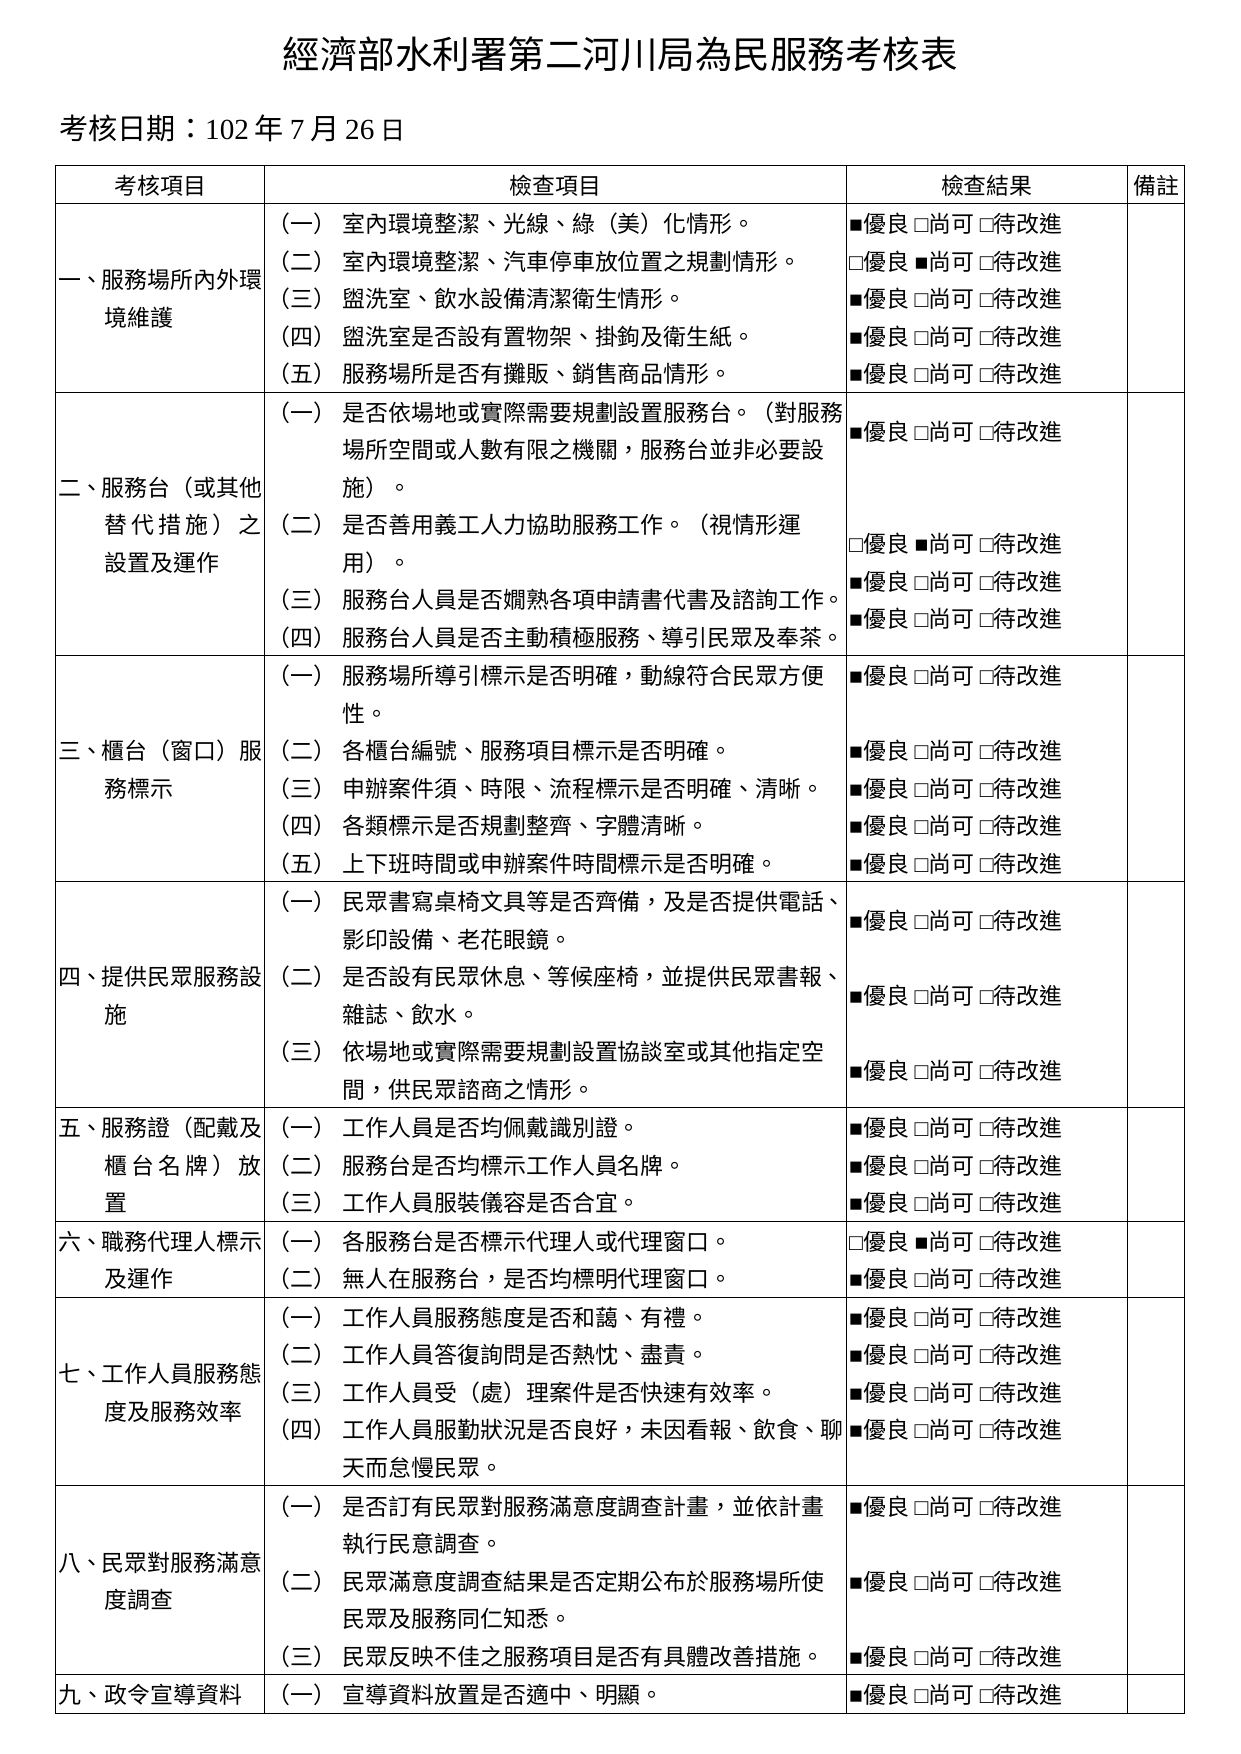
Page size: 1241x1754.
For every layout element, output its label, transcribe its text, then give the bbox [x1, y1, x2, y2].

table_cell ■優良 □尚可 □待改進 □優良 ■尚可 □待改進 ■優良 □尚可 □待改進 ■優良 □尚可 □待改進 ■優良 □尚可 □待改進 [847, 204, 1127, 392]
table_cell 六、職務代理人標示及運作 [56, 1222, 264, 1297]
table_cell [1128, 656, 1184, 881]
table_cell [1128, 393, 1184, 655]
table_cell 各服務台是否標示代理人或代理窗口。 無人在服務台，是否均標明代理窗口。 [265, 1222, 846, 1297]
table_header 考核項目 [56, 166, 264, 203]
table_cell 八、民眾對服務滿意度調查 [56, 1486, 264, 1674]
table_cell 三、櫃台（窗口）服務標示 [56, 656, 264, 881]
table_cell 是否訂有民眾對服務滿意度調查計畫，並依計畫執行民意調查。 民眾滿意度調查結果是否定期公布於服務場所使民眾及服務同仁知悉。 民眾反映不佳之服務項目是否有具體改善措施。 [265, 1486, 846, 1674]
table_cell 工作人員服務態度是否和藹、有禮。 工作人員答復詢問是否熱忱、盡責。 工作人員受（處）理案件是否快速有效率。 工作人員服勤狀況是否良好，未因看報、飲食、聊天而怠慢民眾。 [265, 1298, 846, 1485]
table_cell 室內環境整潔、光線、綠（美）化情形。 室內環境整潔、汽車停車放位置之規劃情形。 盥洗室、飲水設備清潔衛生情形。 盥洗室是否設有置物架、掛鉤及衛生紙。 服務場所是否有攤販、銷售商品情形。 [265, 204, 846, 392]
table_cell ■優良 □尚可 □待改進 ■優良 □尚可 □待改進 ■優良 □尚可 □待改進 [847, 1486, 1127, 1674]
table_cell 二、服務台（或其他替代措施）之設置及運作 [56, 393, 264, 655]
table_cell 七、工作人員服務態度及服務效率 [56, 1298, 264, 1485]
table_cell ■優良 □尚可 □待改進 [847, 1675, 1127, 1712]
text 考核日期：102年7月26日 [59, 89, 1181, 164]
text 經濟部水利署第二河川局為民服務考核表 [59, 14, 1181, 89]
table_cell ■優良 □尚可 □待改進 □優良 ■尚可 □待改進 ■優良 □尚可 □待改進 ■優良 □尚可 □待改進 [847, 393, 1127, 655]
table_cell 五、服務證（配戴及櫃台名牌）放置 [56, 1108, 264, 1221]
table_cell ■優良 □尚可 □待改進 ■優良 □尚可 □待改進 ■優良 □尚可 □待改進 ■優良 □尚可 □待改進 [847, 1298, 1127, 1485]
table_cell 宣導資料放置是否適中、明顯。 宣導資料是否分類依序置放。 宣導資料內容是否符合時宜及顯示重點。 提供閱覽、查詢資料是否清晰、明確。 [265, 1675, 846, 1712]
table_cell ■優良 □尚可 □待改進 ■優良 □尚可 □待改進 ■優良 □尚可 □待改進 [847, 1108, 1127, 1221]
table_cell [1128, 1298, 1184, 1485]
table_cell [1128, 1675, 1184, 1712]
table_cell [1128, 1222, 1184, 1297]
table_cell [1128, 204, 1184, 392]
table_cell 四、提供民眾服務設施 [56, 882, 264, 1107]
table_cell 是否依場地或實際需要規劃設置服務台。（對服務場所空間或人數有限之機關，服務台並非必要設施）。 是否善用義工人力協助服務工作。（視情形運用）。 服務台人員是否嫺熟各項申請書代書及諮詢工作。 服務台人員是否主動積極服務、導引民眾及奉茶。 [265, 393, 846, 655]
table_cell 民眾書寫桌椅文具等是否齊備，及是否提供電話、影印設備、老花眼鏡。 是否設有民眾休息、等候座椅，並提供民眾書報、雜誌、飲水。 依場地或實際需要規劃設置協談室或其他指定空間，供民眾諮商之情形。 [265, 882, 846, 1107]
table_header 檢查項目 [265, 166, 846, 203]
table_cell [1128, 1486, 1184, 1674]
table_cell □優良 ■尚可 □待改進 ■優良 □尚可 □待改進 [847, 1222, 1127, 1297]
table_cell 一、服務場所內外環境維護 [56, 204, 264, 392]
table_header 備註 [1128, 166, 1184, 203]
table_cell 九、政令宣導資料 [56, 1675, 264, 1712]
table_header 檢查結果 [847, 166, 1127, 203]
table_cell 服務場所導引標示是否明確，動線符合民眾方便性。 各櫃台編號、服務項目標示是否明確。 申辦案件須、時限、流程標示是否明確、清晰。 各類標示是否規劃整齊、字體清晰。 上下班時間或申辦案件時間標示是否明確。 [265, 656, 846, 881]
table_cell [1128, 1108, 1184, 1221]
table_cell ■優良 □尚可 □待改進 ■優良 □尚可 □待改進 ■優良 □尚可 □待改進 ■優良 □尚可 □待改進 ■優良 □尚可 □待改進 [847, 656, 1127, 881]
table_cell [1128, 882, 1184, 1107]
table_cell ■優良 □尚可 □待改進 ■優良 □尚可 □待改進 ■優良 □尚可 □待改進 [847, 882, 1127, 1107]
table_cell 工作人員是否均佩戴識別證。 服務台是否均標示工作人員名牌。 工作人員服裝儀容是否合宜。 [265, 1108, 846, 1221]
